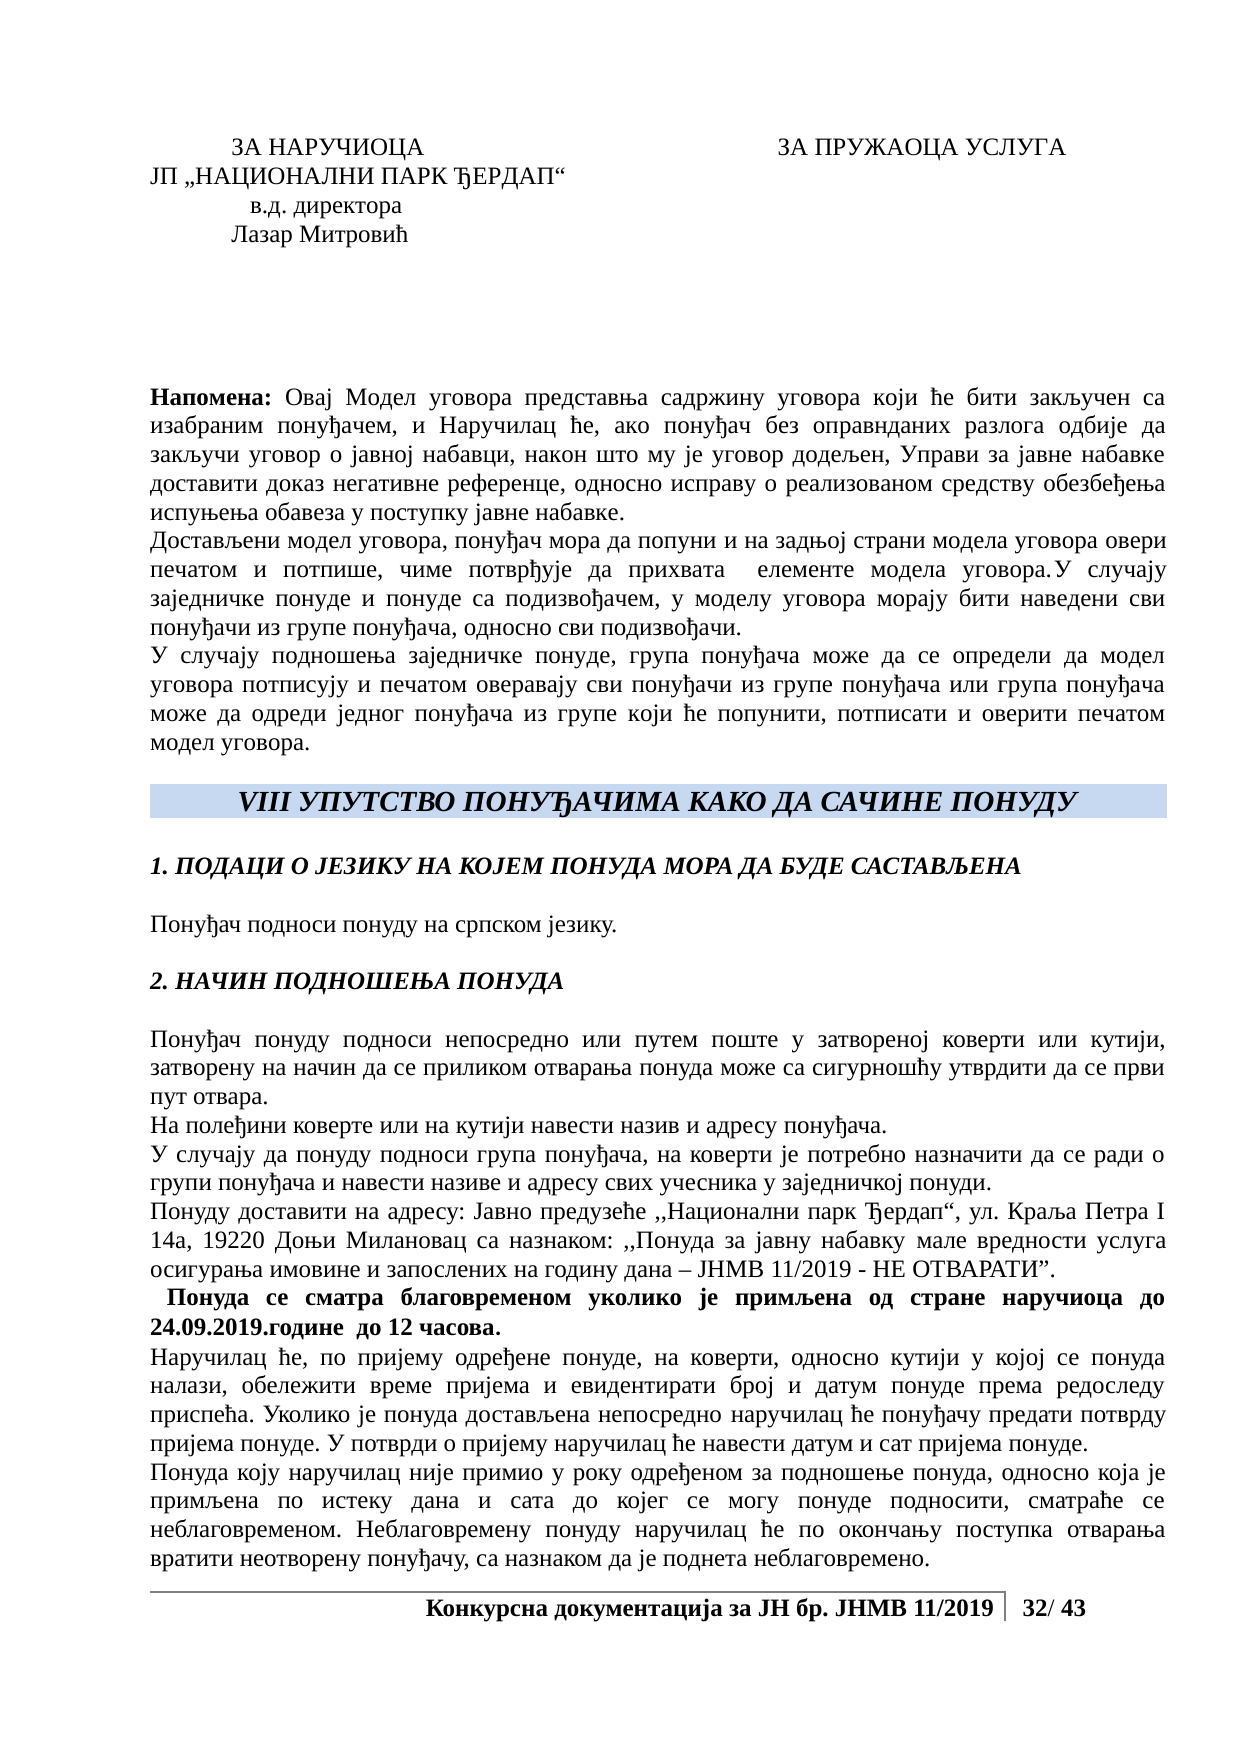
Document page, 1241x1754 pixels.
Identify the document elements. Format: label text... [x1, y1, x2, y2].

text Понуђач понуду подноси непосредно или путем поште у затвореној коверти или кутији, затворену на начин да се приликом отварања понуда може са сигурношћу утврдити да се први пут отвара. [150, 1024, 1167, 1110]
text На полеђини коверте или на кутији навести назив и адресу понуђача. [150, 1110, 1167, 1139]
text Понуда коју наручилац није примио у року одређеном за подношење понуда, односно која је примљена по истеку дана и сата до којег се могу понуде подносити, сматраће се неблаговременом. Неблаговремену понуду наручилац ће по окончању поступка отварања вратити неотворену понуђачу, са назнаком да је поднета неблаговремено. [150, 1457, 1167, 1572]
text VIII УПУТСТВО ПОНУЂАЧИМА КАКО ДА САЧИНЕ ПОНУДУ [150, 784, 1167, 818]
text Напомена: Овај Модел уговора представња садржину уговора који ће бити закључен са изабраним понуђачем, и Наручилац ће, ако понуђач без оправнданих разлога одбије да закључи уговор о јавној набавци, након што му је уговор додељен, Управи за јавне набавке доставити доказ негативне референце, односно исправу о реализованом средству обезбеђења испуњења обавеза у поступку јавне набавке. [150, 382, 1167, 525]
text ЈП „НАЦИОНАЛНИ ПАРК ЂЕРДАП“ [150, 161, 1167, 190]
text Понуђач подноси понуду на српском језику. [150, 909, 1167, 937]
text 2. НАЧИН ПОДНОШЕЊА ПОНУДА [150, 966, 1167, 995]
text 1. ПОДАЦИ О ЈЕЗИКУ НА КОЈЕМ ПОНУДА МОРА ДА БУДЕ САСТАВЉЕНА [150, 851, 1167, 880]
text Понуда се сматра благовременом уколико је примљена од стране наручиоца до 24.09.2019.године до 12 часова. [150, 1282, 1167, 1342]
text Достављени модел уговора, понуђач мора да попуни и на задњој страни модела уговора овери печатом и потпише, чиме потврђује да прихвата елементе модела уговора.У случају заједничке понуде и понуде са подизвођачем, у моделу уговора морају бити наведени сви понуђачи из групе понуђача, односно сви подизвођачи. [150, 525, 1167, 640]
text Лазар Митровић [150, 219, 1167, 247]
text У случају да понуду подноси група понуђача, на коверти је потребно назначити да се ради о групи понуђача и навести називе и адресу свих учесника у заједничкој понуди. [150, 1139, 1167, 1196]
text Понуду доставити на адресу: Јавно предузеће ,,Национални парк Ђердап“, ул. Краља Петра I 14а, 19220 Доњи Милановац са назнаком: ,,Понуда за јавну набавку мале вредности услуга осигурања имовине и запослених на годину дана – ЈНМВ 11/2019 - НЕ ОТВАРАТИ”. [150, 1196, 1167, 1282]
text в.д. директора [150, 190, 1167, 219]
text ЗА НАРУЧИОЦА ЗА ПРУЖАОЦА УСЛУГА [150, 132, 1167, 161]
text У случају подношења заједничке понуде, група понуђача може да се определи да модел уговора потписују и печатом оверавају сви понуђачи из групе понуђача или група понуђача може да одреди једног понуђача из групе који ће попунити, потписати и оверити печатом модел уговора. [150, 640, 1167, 755]
text Наручилац ће, по пријему одређене понуде, на коверти, односно кутији у којој се понуда налази, обележити време пријема и евидентирати број и датум понуде према редоследу приспећа. Уколико је понуда достављена непосредно наручилац ће понуђачу предати потврду пријема понуде. У потврди о пријему наручилац ће навести датум и сат пријема понуде. [150, 1342, 1167, 1457]
